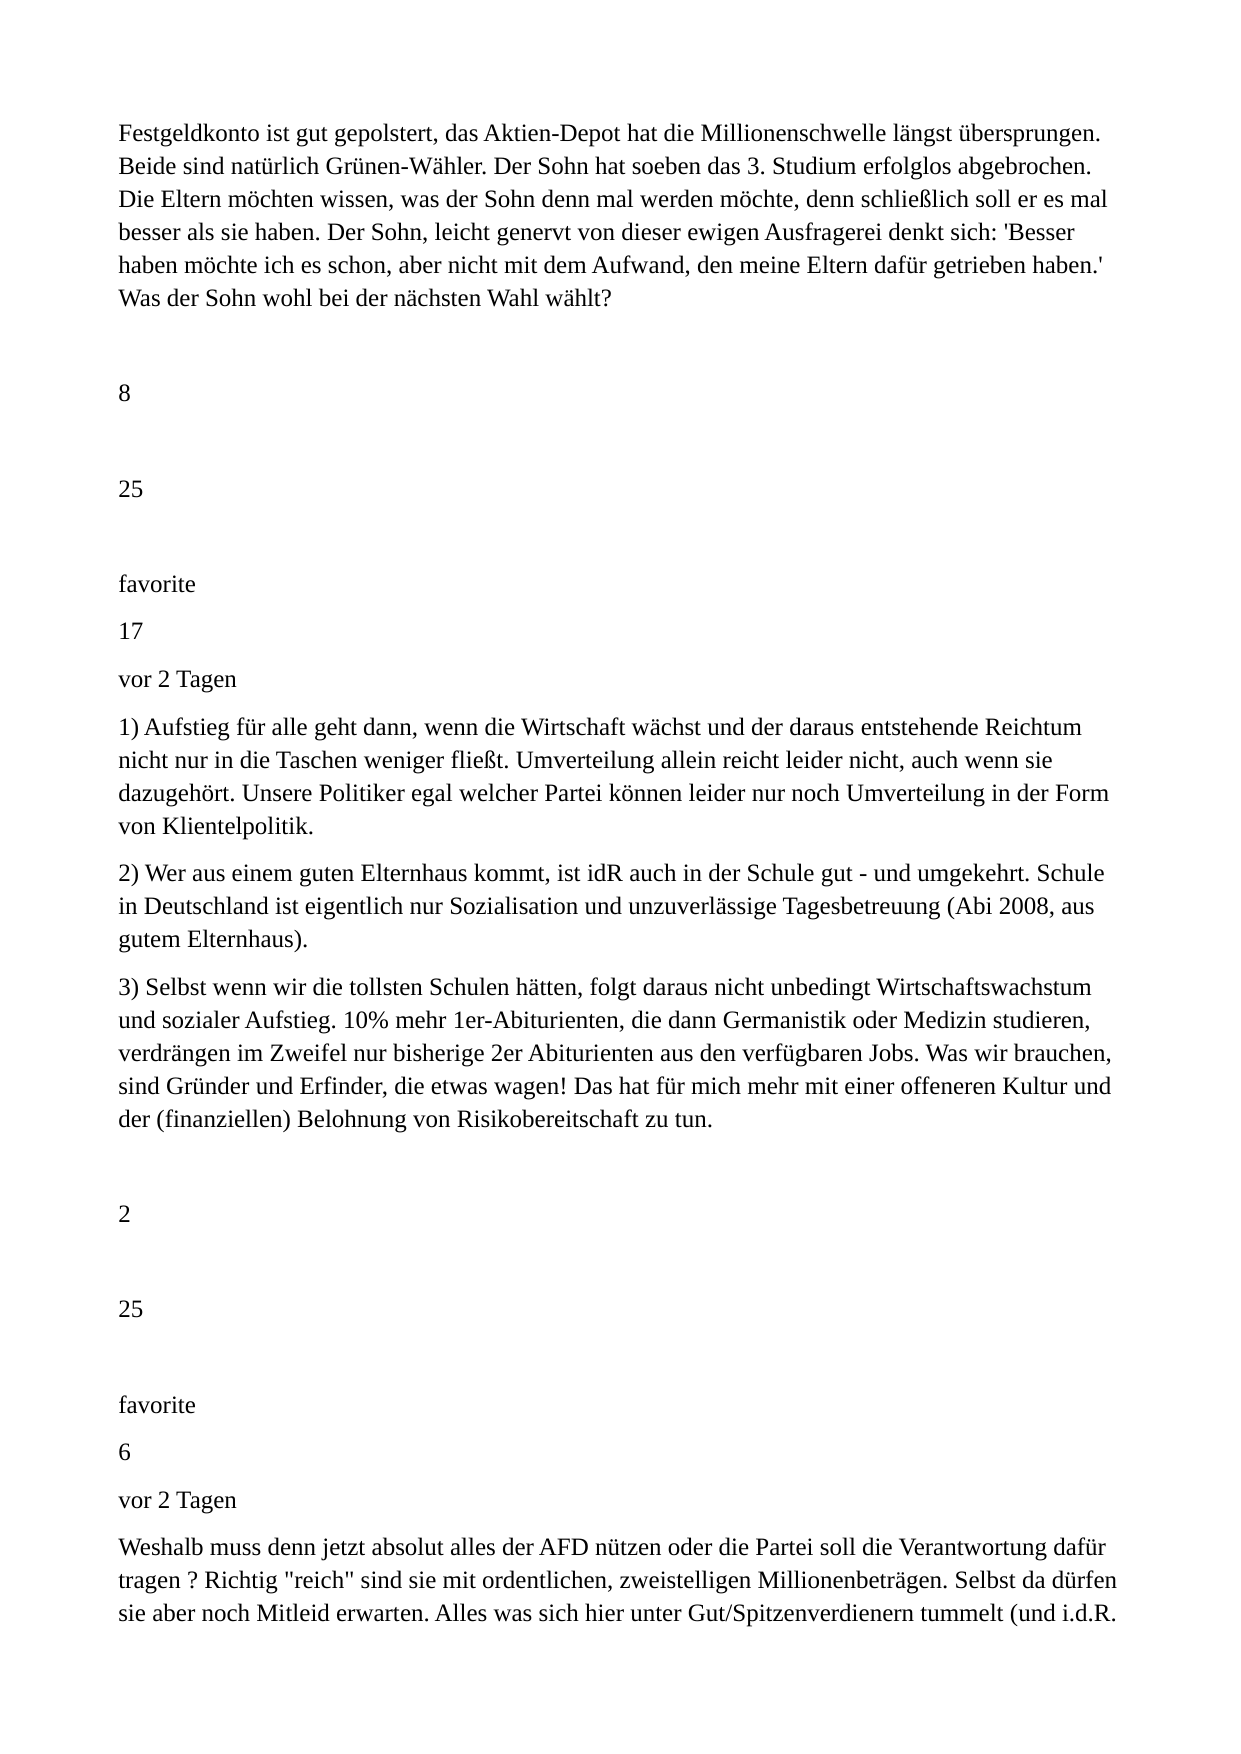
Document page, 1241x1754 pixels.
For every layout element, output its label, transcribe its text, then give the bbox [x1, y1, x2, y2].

text 17 [118, 616, 1122, 645]
text 2) Wer aus einem guten Elternhaus kommt, ist idR auch in der Schule gut - und umgekehrt. Schule in Deutschland ist eigentlich nur Sozialisation und unzuverlässige Tagesbetreuung (Abi 2008, aus gutem Elternhaus). [118, 858, 1122, 953]
text vor 2 Tagen [118, 664, 1122, 693]
text favorite [118, 1390, 1122, 1418]
text 8 [118, 378, 1122, 407]
text 6 [118, 1437, 1122, 1466]
text favorite [118, 569, 1122, 598]
text Weshalb muss denn jetzt absolut alles der AFD nützen oder die Partei soll die Verantwortung dafür tragen ? Richtig "reich" sind sie mit ordentlichen, zweistelligen Millionenbeträgen. Selbst da dürfen sie aber noch Mitleid erwarten. Alles was sich hier unter Gut/Spitzenverdienern tummelt (und i.d.R. [118, 1532, 1122, 1627]
text 3) Selbst wenn wir die tollsten Schulen hätten, folgt daraus nicht unbedingt Wirtschaftswachstum und sozialer Aufstieg. 10% mehr 1er-Abiturienten, die dann Germanistik oder Medizin studieren, verdrängen im Zweifel nur bisherige 2er Abiturienten aus den verfügbaren Jobs. Was wir brauchen, sind Gründer und Erfinder, die etwas wagen! Das hat für mich mehr mit einer offeneren Kultur und der (finanziellen) Belohnung von Risikobereitschaft zu tun. [118, 972, 1122, 1133]
text vor 2 Tagen [118, 1485, 1122, 1514]
text 25 [118, 474, 1122, 502]
text Festgeldkonto ist gut gepolstert, das Aktien-Depot hat die Millionenschwelle längst übersprungen. Beide sind natürlich Grünen-Wähler. Der Sohn hat soeben das 3. Studium erfolglos abgebrochen. Die Eltern möchten wissen, was der Sohn denn mal werden möchte, denn schließlich soll er es mal besser als sie haben. Der Sohn, leicht genervt von dieser ewigen Ausfragerei denkt sich: 'Besser haben möchte ich es schon, aber nicht mit dem Aufwand, den meine Eltern dafür getrieben haben.' Was der Sohn wohl bei der nächsten Wahl wählt? [118, 118, 1122, 312]
text 25 [118, 1294, 1122, 1323]
text 1) Aufstieg für alle geht dann, wenn die Wirtschaft wächst und der daraus entstehende Reichtum nicht nur in die Taschen weniger fließt. Umverteilung allein reicht leider nicht, auch wenn sie dazugehört. Unsere Politiker egal welcher Partei können leider nur noch Umverteilung in der Form von Klientelpolitik. [118, 712, 1122, 839]
text 2 [118, 1199, 1122, 1228]
